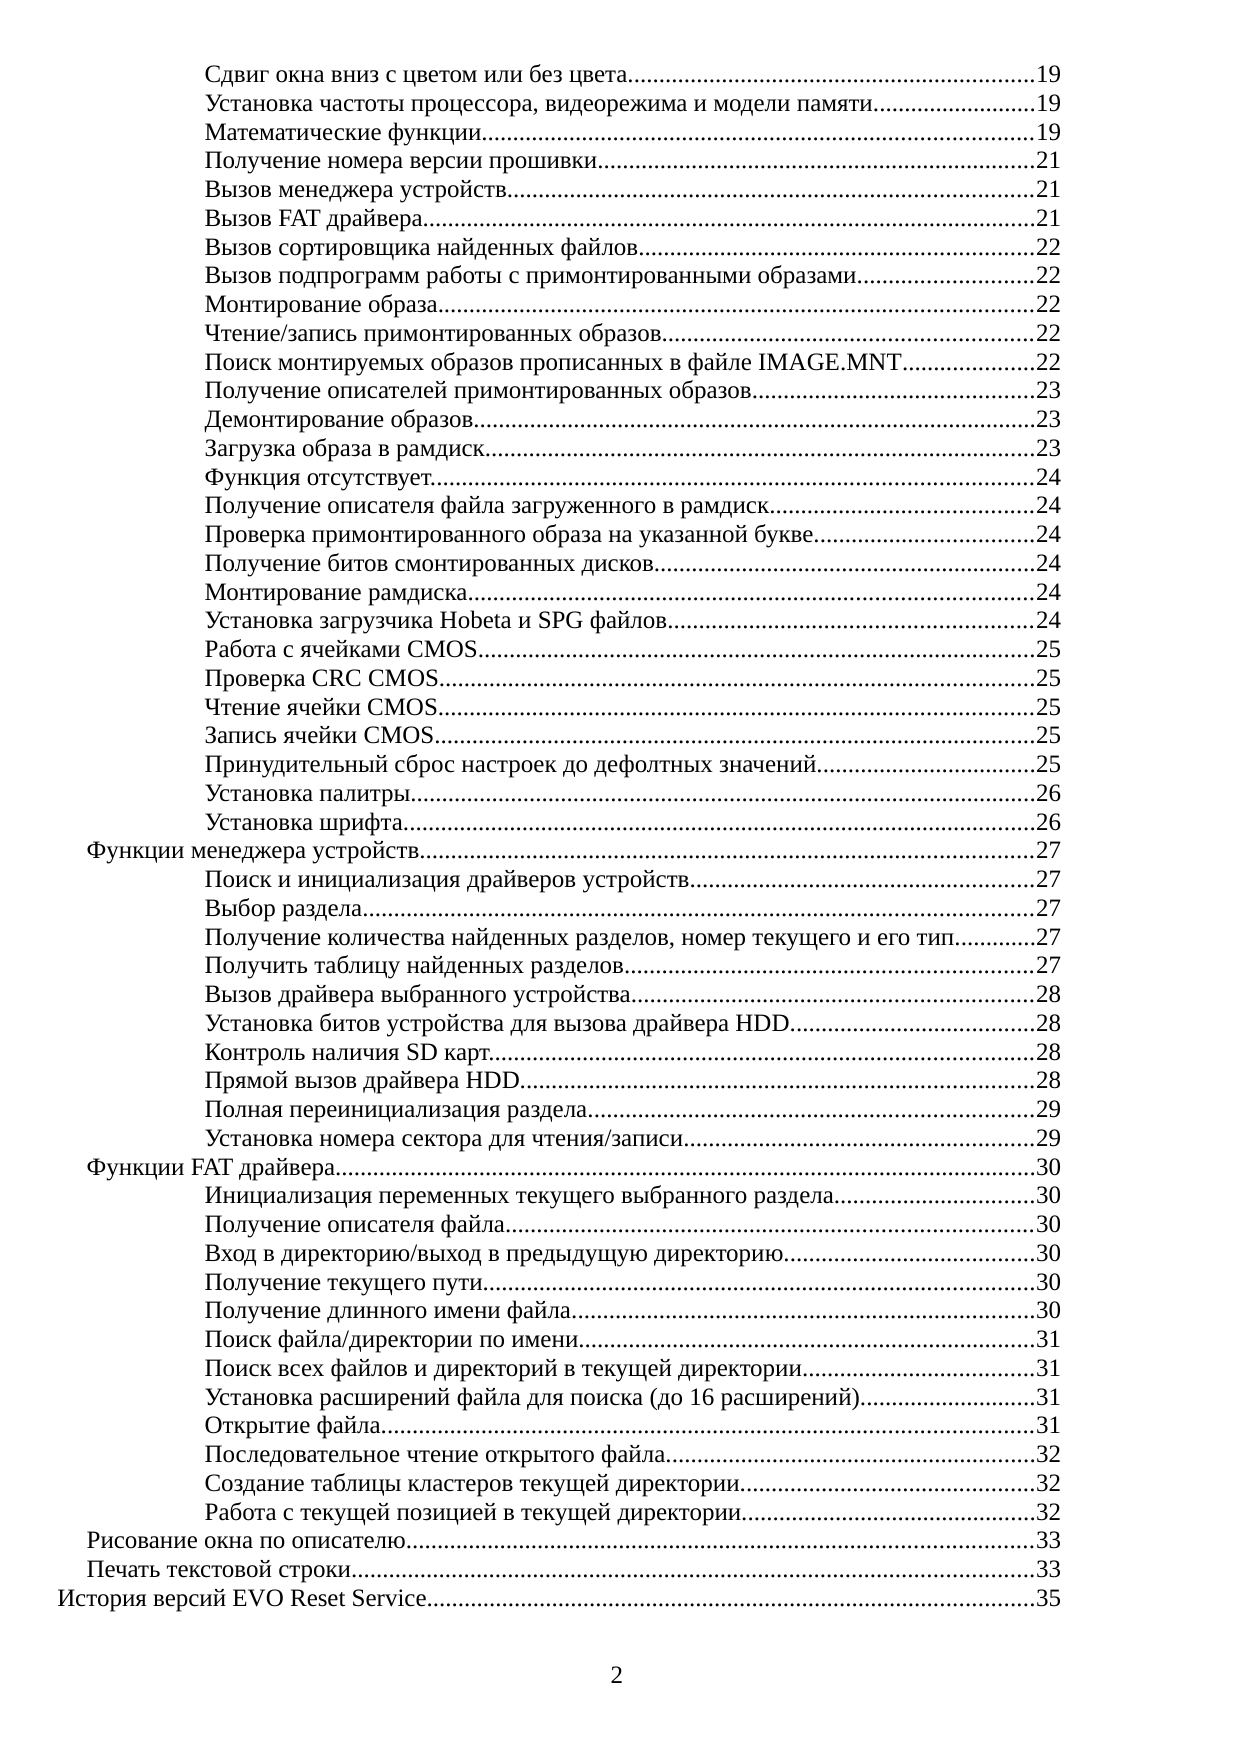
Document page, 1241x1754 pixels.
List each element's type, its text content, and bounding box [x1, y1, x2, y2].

text Полная переинициализация раздела. 29 [204, 1094, 1176, 1123]
text Контроль наличия SD карт. 28 [204, 1037, 1176, 1066]
text Получение длинного имени файла. 30 [204, 1296, 1176, 1324]
text Установка расширений файла для поиска (до 16 расширений). 31 [204, 1382, 1176, 1411]
text Демонтирование образов. 23 [204, 404, 1176, 433]
text Печать текстовой строки 33 [86, 1554, 1176, 1583]
text Загрузка образа в рамдиск. 23 [204, 433, 1176, 462]
text Вызов сортировщика найденных файлов 22 [204, 232, 1176, 261]
text Вызов FAT драйвера 21 [204, 203, 1176, 232]
text Работа с ячейками CMOS 25 [204, 634, 1176, 663]
text Инициализация переменных текущего выбранного раздела. 30 [204, 1181, 1176, 1209]
text Установка палитры. 26 [204, 778, 1176, 807]
text Установка битов устройства для вызова драйвера HDD. 28 [204, 1008, 1176, 1037]
text Проверка примонтированного образа на указанной букве. 24 [204, 519, 1176, 548]
text Получение битов смонтированных дисков. 24 [204, 548, 1176, 577]
text Поиск монтируемых образов прописанных в файле IMAGE.MNT 22 [204, 347, 1176, 376]
text Получение номера версии прошивки. 21 [204, 146, 1176, 174]
text Открытие файла. 31 [204, 1411, 1176, 1439]
text Запись ячейки CMOS. 25 [204, 721, 1176, 749]
text Установка загрузчика Hobeta и SPG файлов 24 [204, 606, 1176, 634]
text Функция отсутствует. 24 [204, 462, 1176, 491]
text Поиск всех файлов и директорий в текущей директории. 31 [204, 1353, 1176, 1382]
text Получение текущего пути. 30 [204, 1267, 1176, 1296]
text Вызов подпрограмм работы с примонтированными образами. 22 [204, 261, 1176, 289]
text Установка номера сектора для чтения/записи 29 [204, 1123, 1176, 1152]
text Монтирование рамдиска 24 [204, 577, 1176, 606]
text Монтирование образа. 22 [204, 289, 1176, 318]
text Создание таблицы кластеров текущей директории. 32 [204, 1468, 1176, 1497]
text Выбор раздела. 27 [204, 893, 1176, 922]
text Чтение/запись примонтированных образов. 22 [204, 318, 1176, 347]
text Получение описателя файла. 30 [204, 1209, 1176, 1238]
text Получение описателя файла загруженного в рамдиск. 24 [204, 491, 1176, 519]
text Функции FAT драйвера 30 [86, 1152, 1176, 1181]
text Математические функции 19 [204, 117, 1176, 146]
text История версий EVO Reset Service 35 [57, 1583, 1176, 1612]
text Рисование окна по описателю 33 [86, 1526, 1176, 1554]
text Функции менеджера устройств 27 [86, 836, 1176, 864]
text Работа с текущей позицией в текущей директории. 32 [204, 1497, 1176, 1526]
text Получить таблицу найденных разделов. 27 [204, 951, 1176, 979]
text Принудительный сброс настроек до дефолтных значений. 25 [204, 749, 1176, 778]
text Чтение ячейки CMOS 25 [204, 692, 1176, 721]
text Поиск и инициализация драйверов устройств. 27 [204, 864, 1176, 893]
text Проверка CRC CMOS 25 [204, 663, 1176, 692]
text Прямой вызов драйвера HDD. 28 [204, 1066, 1176, 1094]
text Вызов менеджера устройств 21 [204, 174, 1176, 203]
text Получение количества найденных разделов, номер текущего и его тип. 27 [204, 922, 1176, 951]
text Сдвиг окна вниз с цветом или без цвета. 19 [204, 59, 1176, 88]
text Получение описателей примонтированных образов 23 [204, 376, 1176, 404]
text Установка шрифта. 26 [204, 807, 1176, 836]
text Установка частоты процессора, видеорежима и модели памяти. 19 [204, 88, 1176, 117]
text Последовательное чтение открытого файла. 32 [204, 1439, 1176, 1468]
text Вход в директорию/выход в предыдущую директорию. 30 [204, 1238, 1176, 1267]
text Поиск файла/директории по имени. 31 [204, 1324, 1176, 1353]
text Вызов драйвера выбранного устройства. 28 [204, 979, 1176, 1008]
